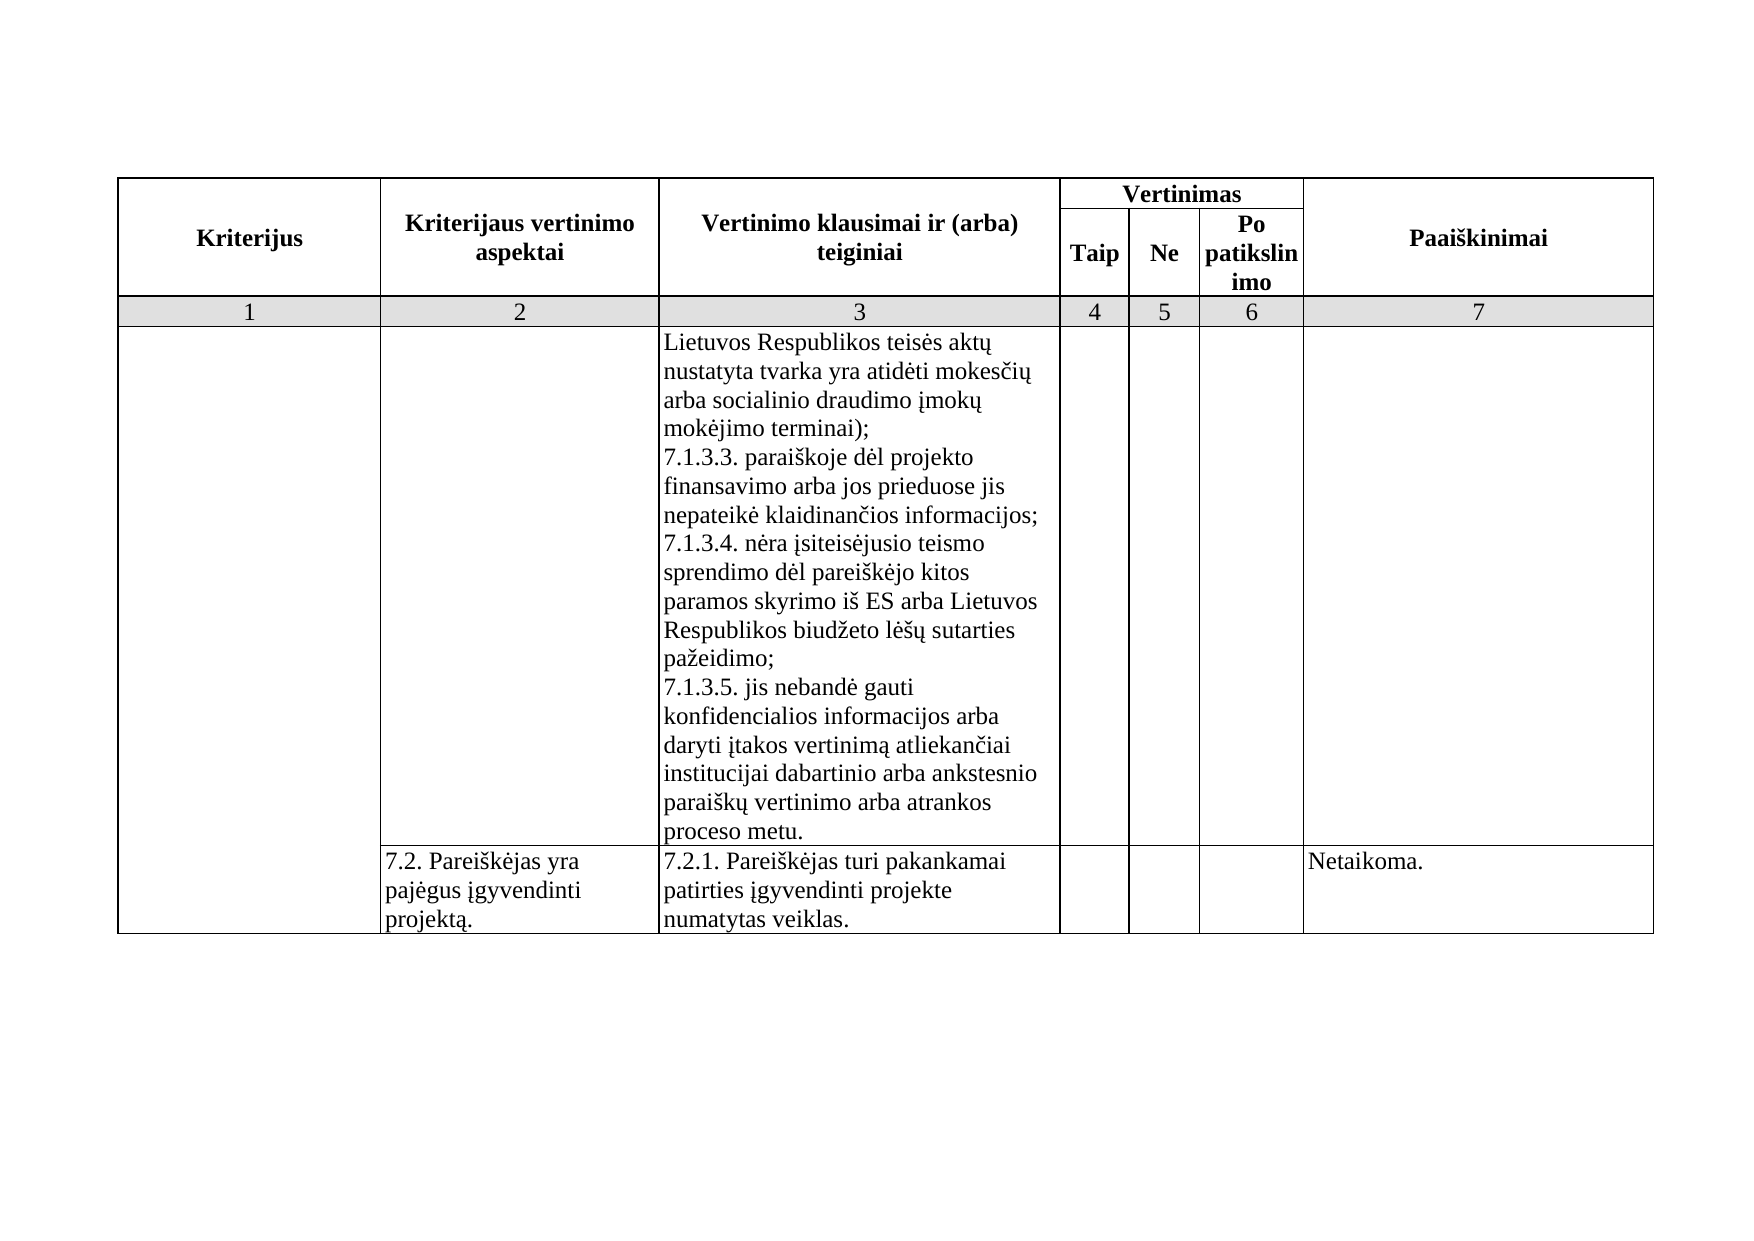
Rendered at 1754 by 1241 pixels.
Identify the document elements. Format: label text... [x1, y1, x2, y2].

table_header Vertinimo klausimai ir (arba) teiginiai [660, 179, 1059, 295]
table_cell 2 [381, 297, 658, 326]
table_cell 7.2.1. Pareiškėjas turi pakankamai patirties įgyvendinti projekte numatytas veiklas. [660, 846, 1059, 932]
table_cell [1130, 327, 1199, 845]
table_header Kriterijaus vertinimo aspektai [381, 179, 658, 295]
table_header Paaiškinimai [1304, 179, 1653, 295]
table_cell 3 [660, 297, 1059, 326]
table_cell Ne [1130, 209, 1199, 295]
table_cell Lietuvos Respublikos teisės aktų nustatyta tvarka yra atidėti mokesčių arba socialinio draudimo įmokų mokėjimo terminai); 7.1.3.3. paraiškoje dėl projekto finansavimo arba jos prieduose jis nepateikė klaidinančios informacijos; 7.1.3.4. nėra įsiteisėjusio teismo sprendimo dėl pareiškėjo kitos paramos skyrimo iš ES arba Lietuvos Respublikos biudžeto lėšų sutarties pažeidimo; 7.1.3.5. jis nebandė gauti konfidencialios informacijos arba daryti įtakos vertinimą atliekančiai institucijai dabartinio arba ankstesnio paraiškų vertinimo arba atrankos proceso metu. [660, 327, 1059, 845]
table_cell 1 [119, 297, 380, 326]
table_cell 5 [1130, 297, 1199, 326]
table_cell 4 [1061, 297, 1128, 326]
table_cell Netaikoma. [1304, 846, 1653, 932]
table_cell 6 [1200, 297, 1303, 326]
table_cell Po patikslinimo [1200, 209, 1303, 295]
table_cell 7 [1304, 297, 1653, 326]
table_cell [1130, 846, 1199, 932]
table_cell [1061, 327, 1128, 845]
table_cell Taip [1061, 209, 1128, 295]
table_header Kriterijus [119, 179, 380, 295]
table_cell [1061, 846, 1128, 932]
table_cell [119, 327, 380, 932]
table_cell [1304, 327, 1653, 845]
table_cell [1200, 846, 1303, 932]
table_cell [1200, 327, 1303, 845]
table_cell [381, 327, 658, 845]
table_cell 7.2. Pareiškėjas yra pajėgus įgyvendinti projektą. [381, 846, 658, 932]
table_header Vertinimas [1061, 179, 1303, 207]
